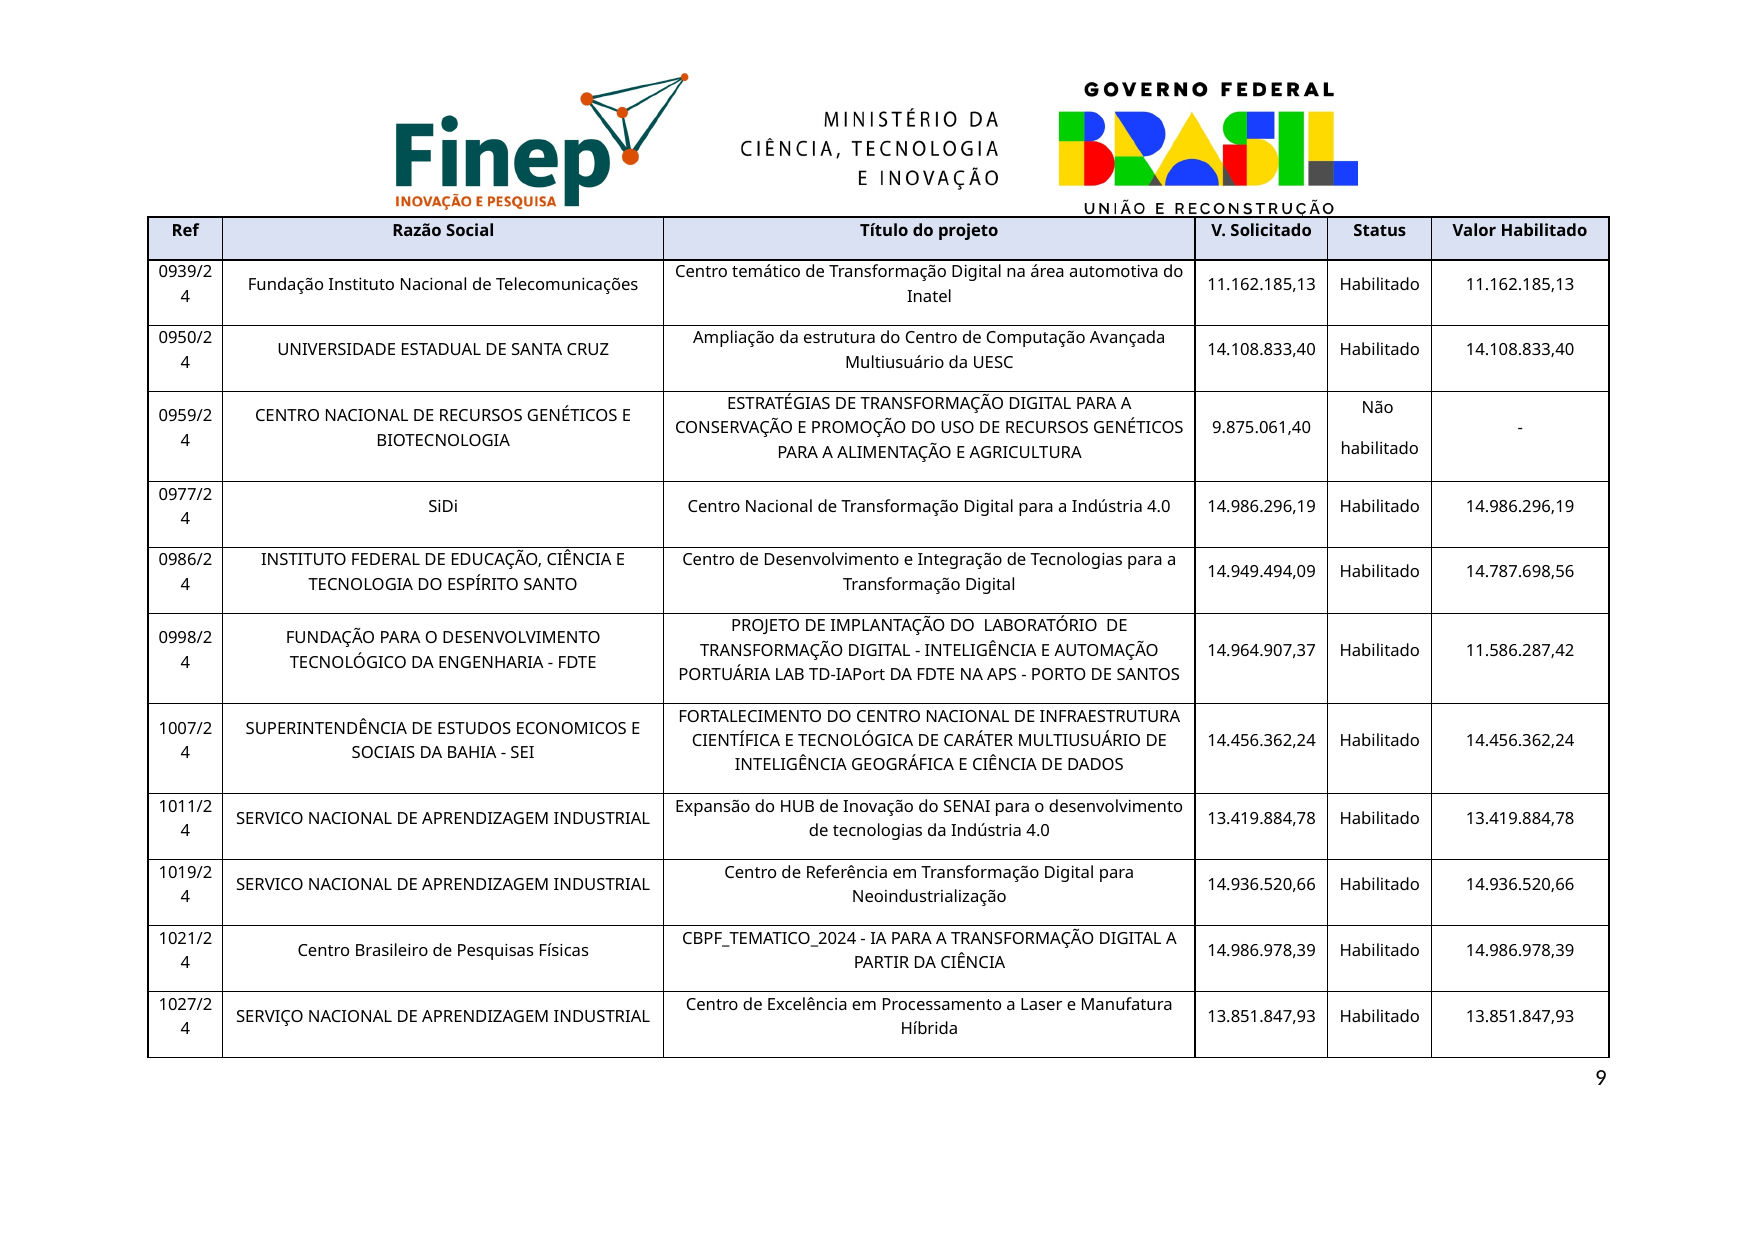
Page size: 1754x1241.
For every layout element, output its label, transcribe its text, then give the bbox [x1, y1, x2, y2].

table_cell 0950/24 [149, 326, 222, 391]
table_cell 11.162.185,13 [1196, 261, 1327, 325]
table_cell Ampliação da estrutura do Centro de Computação Avançada Multiusuário da UESC [664, 326, 1194, 391]
table_header Valor Habilitado [1432, 218, 1608, 259]
table_cell - [1432, 392, 1608, 481]
table_header Razão Social [223, 218, 663, 259]
table_header Status [1328, 218, 1431, 259]
table_cell Habilitado [1328, 860, 1431, 925]
table_cell SiDi [223, 482, 663, 547]
table_cell Centro de Referência em Transformação Digital para Neoindustrialização [664, 860, 1194, 925]
table_cell 14.936.520,66 [1432, 860, 1608, 925]
table_cell 0939/24 [149, 261, 222, 325]
table_cell Habilitado [1328, 261, 1431, 325]
table_cell 14.986.978,39 [1432, 926, 1608, 991]
table_cell FUNDAÇÃO PARA O DESENVOLVIMENTO TECNOLÓGICO DA ENGENHARIA - FDTE [223, 614, 663, 703]
table_cell 13.419.884,78 [1432, 794, 1608, 859]
table_cell 9.875.061,40 [1196, 392, 1327, 481]
table_cell Centro de Desenvolvimento e Integração de Tecnologias para a Transformação Digital [664, 548, 1194, 613]
table_cell 0959/24 [149, 392, 222, 481]
table_cell 0986/24 [149, 548, 222, 613]
table_cell Centro de Excelência em Processamento a Laser e Manufatura Híbrida [664, 992, 1194, 1057]
table_header Ref [149, 218, 222, 259]
table_cell 13.419.884,78 [1196, 794, 1327, 859]
table_cell Habilitado [1328, 326, 1431, 391]
table_cell UNIVERSIDADE ESTADUAL DE SANTA CRUZ [223, 326, 663, 391]
table_cell 11.586.287,42 [1432, 614, 1608, 703]
table_cell SUPERINTENDÊNCIA DE ESTUDOS ECONOMICOS E SOCIAIS DA BAHIA - SEI [223, 704, 663, 793]
table_header Título do projeto [664, 218, 1194, 259]
table_cell Habilitado [1328, 926, 1431, 991]
table_cell 1019/24 [149, 860, 222, 925]
table_cell 14.986.296,19 [1432, 482, 1608, 547]
table_cell 0998/24 [149, 614, 222, 703]
table_cell 14.986.978,39 [1196, 926, 1327, 991]
table_cell 14.964.907,37 [1196, 614, 1327, 703]
table_cell SERVICO NACIONAL DE APRENDIZAGEM INDUSTRIAL [223, 794, 663, 859]
table_cell 13.851.847,93 [1432, 992, 1608, 1057]
table_cell 13.851.847,93 [1196, 992, 1327, 1057]
table_cell ESTRATÉGIAS DE TRANSFORMAÇÃO DIGITAL PARA A CONSERVAÇÃO E PROMOÇÃO DO USO DE RECURSOS GENÉTICOS PARA A ALIMENTAÇÃO E AGRICULTURA [664, 392, 1194, 481]
table_cell Habilitado [1328, 614, 1431, 703]
table_cell CENTRO NACIONAL DE RECURSOS GENÉTICOS E BIOTECNOLOGIA [223, 392, 663, 481]
table_cell Não habilitado [1328, 392, 1431, 481]
table_cell CBPF_TEMATICO_2024 - IA PARA A TRANSFORMAÇÃO DIGITAL A PARTIR DA CIÊNCIA [664, 926, 1194, 991]
table_cell SERVICO NACIONAL DE APRENDIZAGEM INDUSTRIAL [223, 860, 663, 925]
table_cell PROJETO DE IMPLANTAÇÃO DO LABORATÓRIO DE TRANSFORMAÇÃO DIGITAL - INTELIGÊNCIA E AUTOMAÇÃO PORTUÁRIA LAB TD-IAPort DA FDTE NA APS - PORTO DE SANTOS [664, 614, 1194, 703]
table_cell Centro Brasileiro de Pesquisas Físicas [223, 926, 663, 991]
table_cell Fundação Instituto Nacional de Telecomunicações [223, 261, 663, 325]
table_cell SERVIÇO NACIONAL DE APRENDIZAGEM INDUSTRIAL [223, 992, 663, 1057]
table_cell 14.108.833,40 [1196, 326, 1327, 391]
table_cell Habilitado [1328, 482, 1431, 547]
table_cell Habilitado [1328, 992, 1431, 1057]
table_cell 14.456.362,24 [1196, 704, 1327, 793]
table_cell Habilitado [1328, 548, 1431, 613]
table_cell 0977/24 [149, 482, 222, 547]
table_header V. Solicitado [1196, 218, 1327, 259]
table_cell 14.986.296,19 [1196, 482, 1327, 547]
table_cell 1007/24 [149, 704, 222, 793]
table_cell Centro temático de Transformação Digital na área automotiva do Inatel [664, 261, 1194, 325]
table_cell INSTITUTO FEDERAL DE EDUCAÇÃO, CIÊNCIA E TECNOLOGIA DO ESPÍRITO SANTO [223, 548, 663, 613]
table_cell 11.162.185,13 [1432, 261, 1608, 325]
table_cell 1021/24 [149, 926, 222, 991]
table_cell Habilitado [1328, 704, 1431, 793]
table_cell 14.949.494,09 [1196, 548, 1327, 613]
table_cell 14.936.520,66 [1196, 860, 1327, 925]
table_cell 1011/24 [149, 794, 222, 859]
table_cell Centro Nacional de Transformação Digital para a Indústria 4.0 [664, 482, 1194, 547]
table_cell FORTALECIMENTO DO CENTRO NACIONAL DE INFRAESTRUTURA CIENTÍFICA E TECNOLÓGICA DE CARÁTER MULTIUSUÁRIO DE INTELIGÊNCIA GEOGRÁFICA E CIÊNCIA DE DADOS [664, 704, 1194, 793]
table_cell 1027/24 [149, 992, 222, 1057]
table_cell 14.456.362,24 [1432, 704, 1608, 793]
table_cell Expansão do HUB de Inovação do SENAI para o desenvolvimento de tecnologias da Indústria 4.0 [664, 794, 1194, 859]
table_cell 14.108.833,40 [1432, 326, 1608, 391]
table_cell Habilitado [1328, 794, 1431, 859]
table_cell 14.787.698,56 [1432, 548, 1608, 613]
